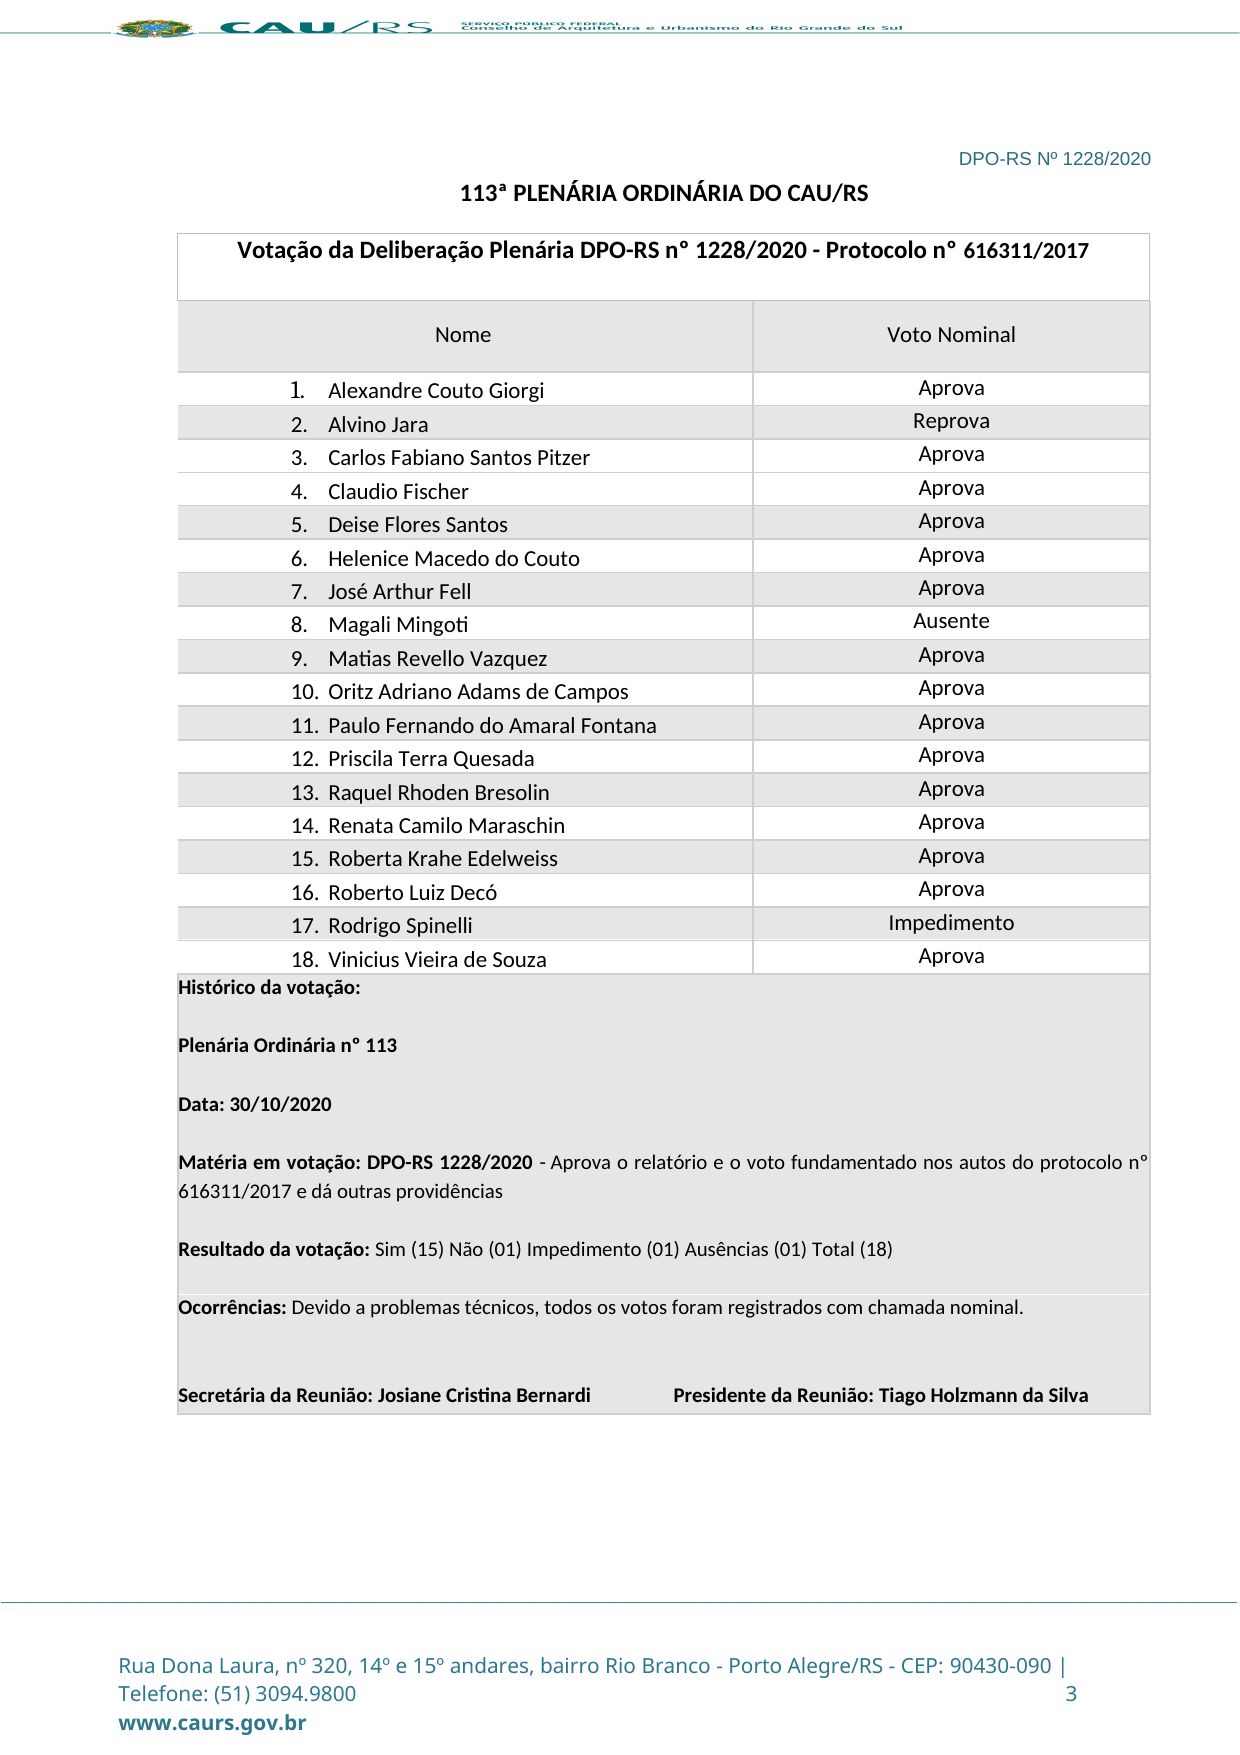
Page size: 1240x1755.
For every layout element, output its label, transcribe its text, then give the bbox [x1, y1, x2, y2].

table_cell Ausente [754, 607, 1149, 638]
text 113ª PLENÁRIA ORDINÁRIA DO CAU/RS [177, 177, 1151, 208]
table_header Votação da Deliberação Plenária DPO-RS nº 1228/2020 - Protocolo nº 616311/2017 [178, 234, 1149, 300]
table_cell Aprova [754, 473, 1149, 505]
table_cell Aprova [754, 774, 1149, 806]
table_cell Deise Flores Santos [178, 506, 752, 538]
table_cell Aprova [754, 506, 1149, 538]
table_cell Aprova [754, 807, 1149, 839]
table_cell Aprova [754, 741, 1149, 772]
table_cell Aprova [754, 707, 1149, 739]
table_cell Impedimento [754, 908, 1149, 939]
table_cell Aprova [754, 874, 1149, 906]
table_cell Plenária Ordinária nº 113 [179, 1033, 1149, 1091]
table_cell Roberto Luiz Decó [178, 874, 752, 906]
table_cell Presidente da Reunião: Tiago Holzmann da Silva [673, 1382, 1149, 1413]
table_cell Data: 30/10/2020 Matéria em votação: DPO-RS 1228/2020 - Aprova o relatório e o voto fundamentado nos autos do protocolo nº 616311/2017 e dá outras providências [179, 1091, 1149, 1236]
table_cell Helenice Macedo do Couto [178, 540, 752, 572]
table_cell Oritz Adriano Adams de Campos [178, 674, 752, 705]
table_cell Secretária da Reunião: Josiane Cristina Bernardi [179, 1382, 673, 1413]
table_cell Aprova [754, 640, 1149, 672]
table_cell Aprova [754, 841, 1149, 873]
table_cell José Arthur Fell [178, 573, 752, 605]
table_cell Ocorrências: Devido a problemas técnicos, todos os votos foram registrados com chamada nominal. [179, 1295, 1149, 1382]
table_cell Alexandre Couto Giorgi [178, 373, 752, 404]
table_cell Aprova [754, 440, 1149, 471]
table_cell Claudio Fischer [178, 473, 752, 505]
table_cell Vinicius Vieira de Souza [178, 941, 752, 973]
table_cell Paulo Fernando do Amaral Fontana [178, 707, 752, 739]
table_cell Rodrigo Spinelli [178, 908, 752, 939]
table_cell Raquel Rhoden Bresolin [178, 774, 752, 806]
table_cell Renata Camilo Maraschin [178, 807, 752, 839]
table_cell Resultado da votação: Sim (15) Não (01) Impedimento (01) Ausências (01) Total (18) [179, 1236, 1149, 1294]
table_cell Aprova [754, 941, 1149, 973]
table_header Nome [178, 301, 752, 371]
table_cell Histórico da votação: [179, 975, 1149, 1033]
table_cell Matias Revello Vazquez [178, 640, 752, 672]
table_cell Roberta Krahe Edelweiss [178, 841, 752, 873]
table_cell Aprova [754, 373, 1149, 404]
table_cell Priscila Terra Quesada [178, 741, 752, 772]
table_cell Aprova [754, 674, 1149, 705]
table_cell Alvino Jara [178, 406, 752, 438]
table_cell Carlos Fabiano Santos Pitzer [178, 440, 752, 471]
table_header Voto Nominal [754, 301, 1149, 371]
table_cell Magali Mingoti [178, 607, 752, 638]
table_cell Aprova [754, 573, 1149, 605]
table_cell Aprova [754, 540, 1149, 572]
table_cell Reprova [754, 406, 1149, 438]
